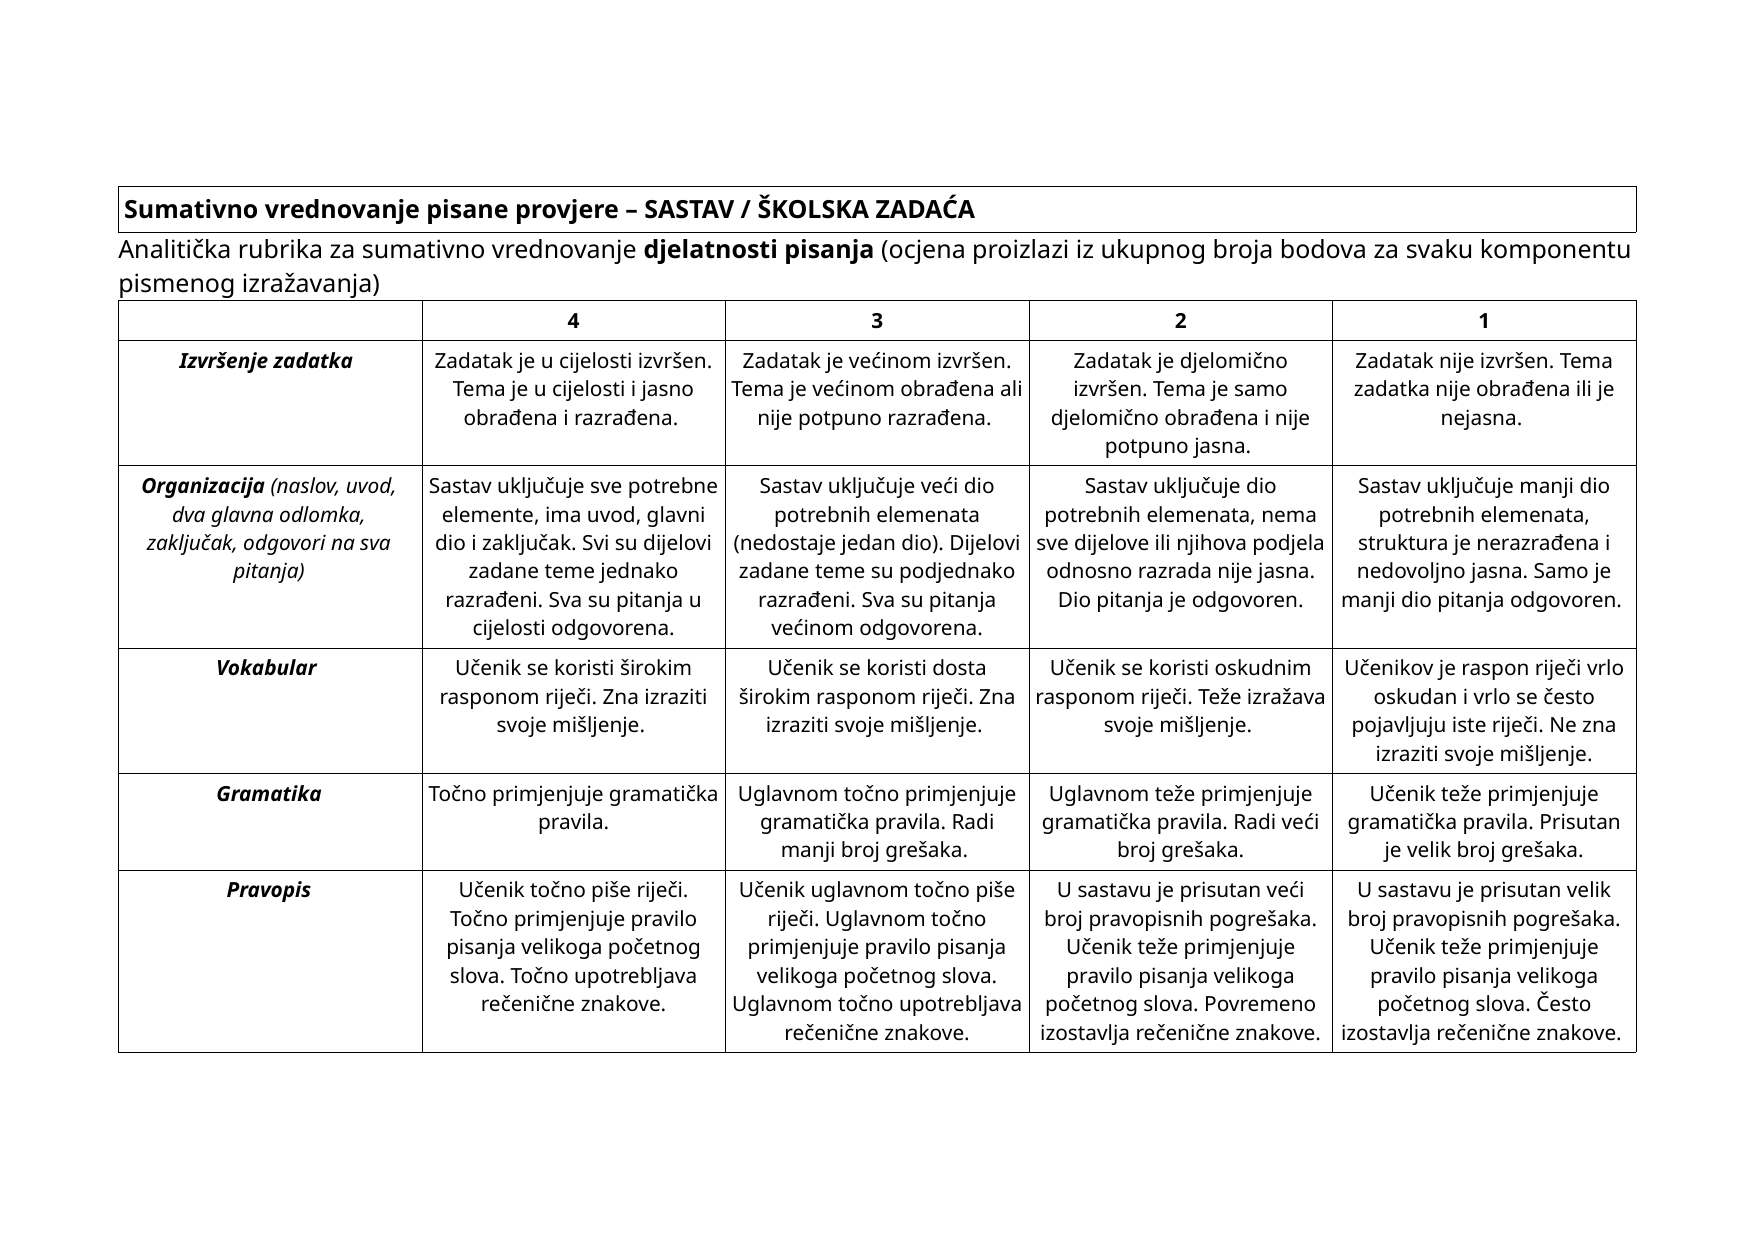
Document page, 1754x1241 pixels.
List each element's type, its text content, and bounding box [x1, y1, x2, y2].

table_cell Točno primjenjuje gramatička pravila. [423, 774, 725, 870]
table_header [119, 301, 422, 340]
table_cell Učenikov je raspon riječi vrlo oskudan i vrlo se često pojavljuju iste riječi. Ne zna izraziti svoje mišljenje. [1333, 649, 1636, 773]
table_cell Zadatak nije izvršen. Tema zadatka nije obrađena ili je nejasna. [1333, 341, 1636, 465]
table_header Sumativno vrednovanje pisane provjere – SASTAV / ŠKOLSKA ZADAĆA [119, 187, 1636, 232]
table_cell Sastav uključuje veći dio potrebnih elemenata (nedostaje jedan dio). Dijelovi zadane teme su podjednako razrađeni. Sva su pitanja većinom odgovorena. [726, 466, 1029, 648]
table_cell Zadatak je djelomično izvršen. Tema je samo djelomično obrađena i nije potpuno jasna. [1030, 341, 1332, 465]
table_cell Organizacija (naslov, uvod, dva glavna odlomka, zaključak, odgovori na sva pitanja) [119, 466, 422, 648]
table_cell Pravopis [119, 871, 422, 1052]
table_cell Sastav uključuje sve potrebne elemente, ima uvod, glavni dio i zaključak. Svi su dijelovi zadane teme jednako razrađeni. Sva su pitanja u cijelosti odgovorena. [423, 466, 725, 648]
table_cell U sastavu je prisutan veći broj pravopisnih pogrešaka. Učenik teže primjenjuje pravilo pisanja velikoga početnog slova. Povremeno izostavlja rečenične znakove. [1030, 871, 1332, 1052]
table_header 2 [1030, 301, 1332, 340]
table_cell Zadatak je većinom izvršen. Tema je većinom obrađena ali nije potpuno razrađena. [726, 341, 1029, 465]
table_cell Vokabular [119, 649, 422, 773]
table_cell Izvršenje zadatka [119, 341, 422, 465]
table_cell Sastav uključuje dio potrebnih elemenata, nema sve dijelove ili njihova podjela odnosno razrada nije jasna. Dio pitanja je odgovoren. [1030, 466, 1332, 648]
table_cell Sastav uključuje manji dio potrebnih elemenata, struktura je nerazrađena i nedovoljno jasna. Samo je manji dio pitanja odgovoren. [1333, 466, 1636, 648]
table_header 3 [726, 301, 1029, 340]
table_cell Uglavnom točno primjenjuje gramatička pravila. Radi manji broj grešaka. [726, 774, 1029, 870]
table_cell Učenik se koristi širokim rasponom riječi. Zna izraziti svoje mišljenje. [423, 649, 725, 773]
table_cell Uglavnom teže primjenjuje gramatička pravila. Radi veći broj grešaka. [1030, 774, 1332, 870]
table_header 1 [1333, 301, 1636, 340]
table_cell Učenik uglavnom točno piše riječi. Uglavnom točno primjenjuje pravilo pisanja velikoga početnog slova. Uglavnom točno upotrebljava rečenične znakove. [726, 871, 1029, 1052]
text Analitička rubrika za sumativno vrednovanje djelatnosti pisanja (ocjena proizlazi iz ukupnog broja bodova za svaku komponentu pismenog izražavanja) [118, 233, 1636, 300]
table_cell Učenik točno piše riječi. Točno primjenjuje pravilo pisanja velikoga početnog slova. Točno upotrebljava rečenične znakove. [423, 871, 725, 1052]
table_cell Učenik se koristi oskudnim rasponom riječi. Teže izražava svoje mišljenje. [1030, 649, 1332, 773]
table_cell U sastavu je prisutan velik broj pravopisnih pogrešaka. Učenik teže primjenjuje pravilo pisanja velikoga početnog slova. Često izostavlja rečenične znakove. [1333, 871, 1636, 1052]
table_header 4 [423, 301, 725, 340]
table_cell Učenik teže primjenjuje gramatička pravila. Prisutan je velik broj grešaka. [1333, 774, 1636, 870]
table_cell Zadatak je u cijelosti izvršen. Tema je u cijelosti i jasno obrađena i razrađena. [423, 341, 725, 465]
table_cell Učenik se koristi dosta širokim rasponom riječi. Zna izraziti svoje mišljenje. [726, 649, 1029, 773]
table_cell Gramatika [119, 774, 422, 870]
